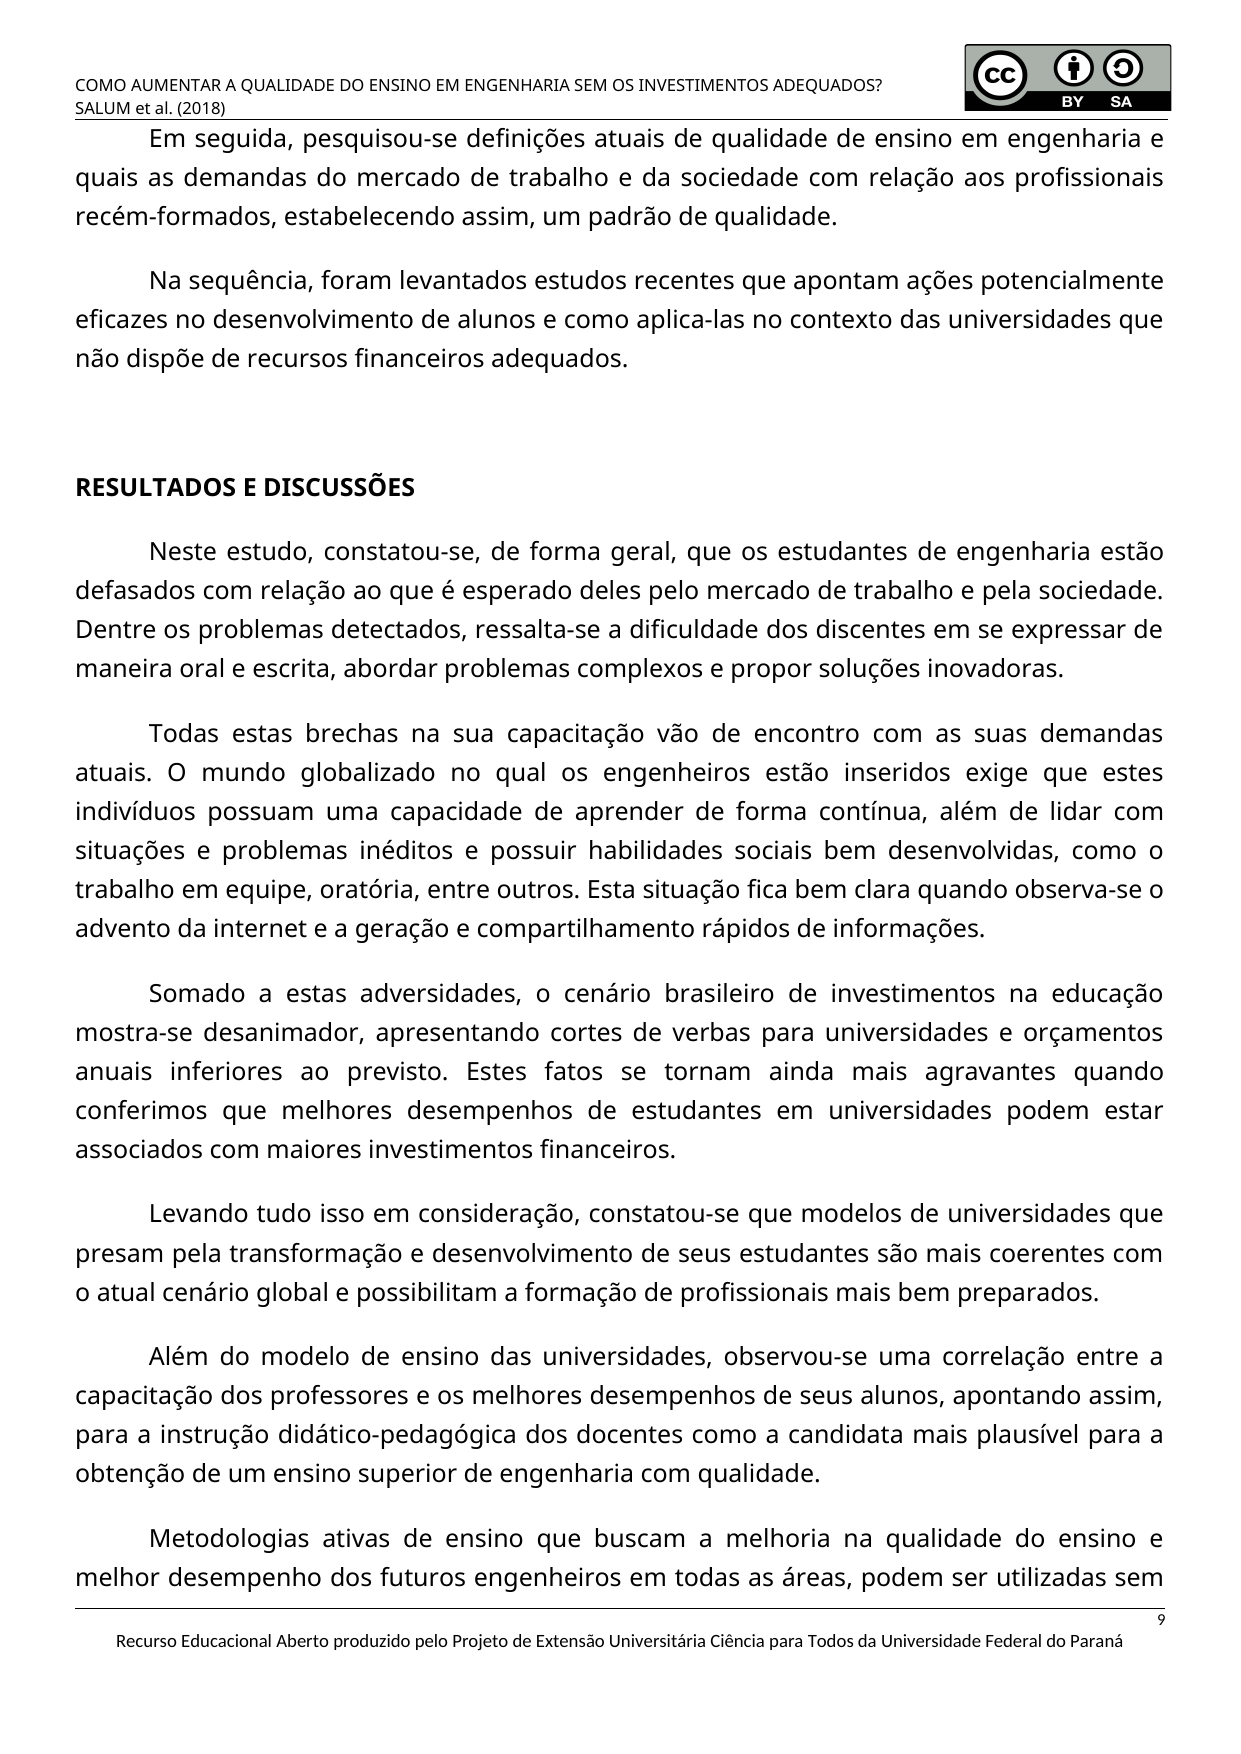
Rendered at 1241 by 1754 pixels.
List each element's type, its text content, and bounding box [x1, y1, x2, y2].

text Metodologias ativas de ensino que buscam a melhoria na qualidade do ensino e melhor desempenho dos futuros engenheiros em todas as áreas, podem ser utilizadas sem [75, 1520, 1165, 1593]
text Neste estudo, constatou-se, de forma geral, que os estudantes de engenharia estão defasados com relação ao que é esperado deles pelo mercado de trabalho e pela sociedade. Dentre os problemas detectados, ressalta-se a dificuldade dos discentes em se expressar de maneira oral e escrita, abordar problemas complexos e propor soluções inovadoras. [75, 533, 1165, 685]
text Além do modelo de ensino das universidades, observou-se uma correlação entre a capacitação dos professores e os melhores desempenhos de seus alunos, apontando assim, para a instrução didático-pedagógica dos docentes como a candidata mais plausível para a obtenção de um ensino superior de engenharia com qualidade. [75, 1338, 1165, 1490]
text Todas estas brechas na sua capacitação vão de encontro com as suas demandas atuais. O mundo globalizado no qual os engenheiros estão inseridos exige que estes indivíduos possuam uma capacidade de aprender de forma contínua, além de lidar com situações e problemas inéditos e possuir habilidades sociais bem desenvolvidas, como o trabalho em equipe, oratória, entre outros. Esta situação fica bem clara quando observa-se o advento da internet e a geração e compartilhamento rápidos de informações. [75, 715, 1165, 945]
text Na sequência, foram levantados estudos recentes que apontam ações potencialmente eficazes no desenvolvimento de alunos e como aplica-las no contexto das universidades que não dispõe de recursos financeiros adequados. [75, 263, 1165, 375]
text RESULTADOS E DISCUSSÕES [75, 469, 1165, 503]
text Em seguida, pesquisou-se definições atuais de qualidade de ensino em engenharia e quais as demandas do mercado de trabalho e da sociedade com relação aos profissionais recém-formados, estabelecendo assim, um padrão de qualidade. [75, 120, 1165, 233]
text Levando tudo isso em consideração, constatou-se que modelos de universidades que presam pela transformação e desenvolvimento de seus estudantes são mais coerentes com o atual cenário global e possibilitam a formação de profissionais mais bem preparados. [75, 1196, 1165, 1308]
text Somado a estas adversidades, o cenário brasileiro de investimentos na educação mostra-se desanimador, apresentando cortes de verbas para universidades e orçamentos anuais inferiores ao previsto. Estes fatos se tornam ainda mais agravantes quando conferimos que melhores desempenhos de estudantes em universidades podem estar associados com maiores investimentos financeiros. [75, 975, 1165, 1166]
